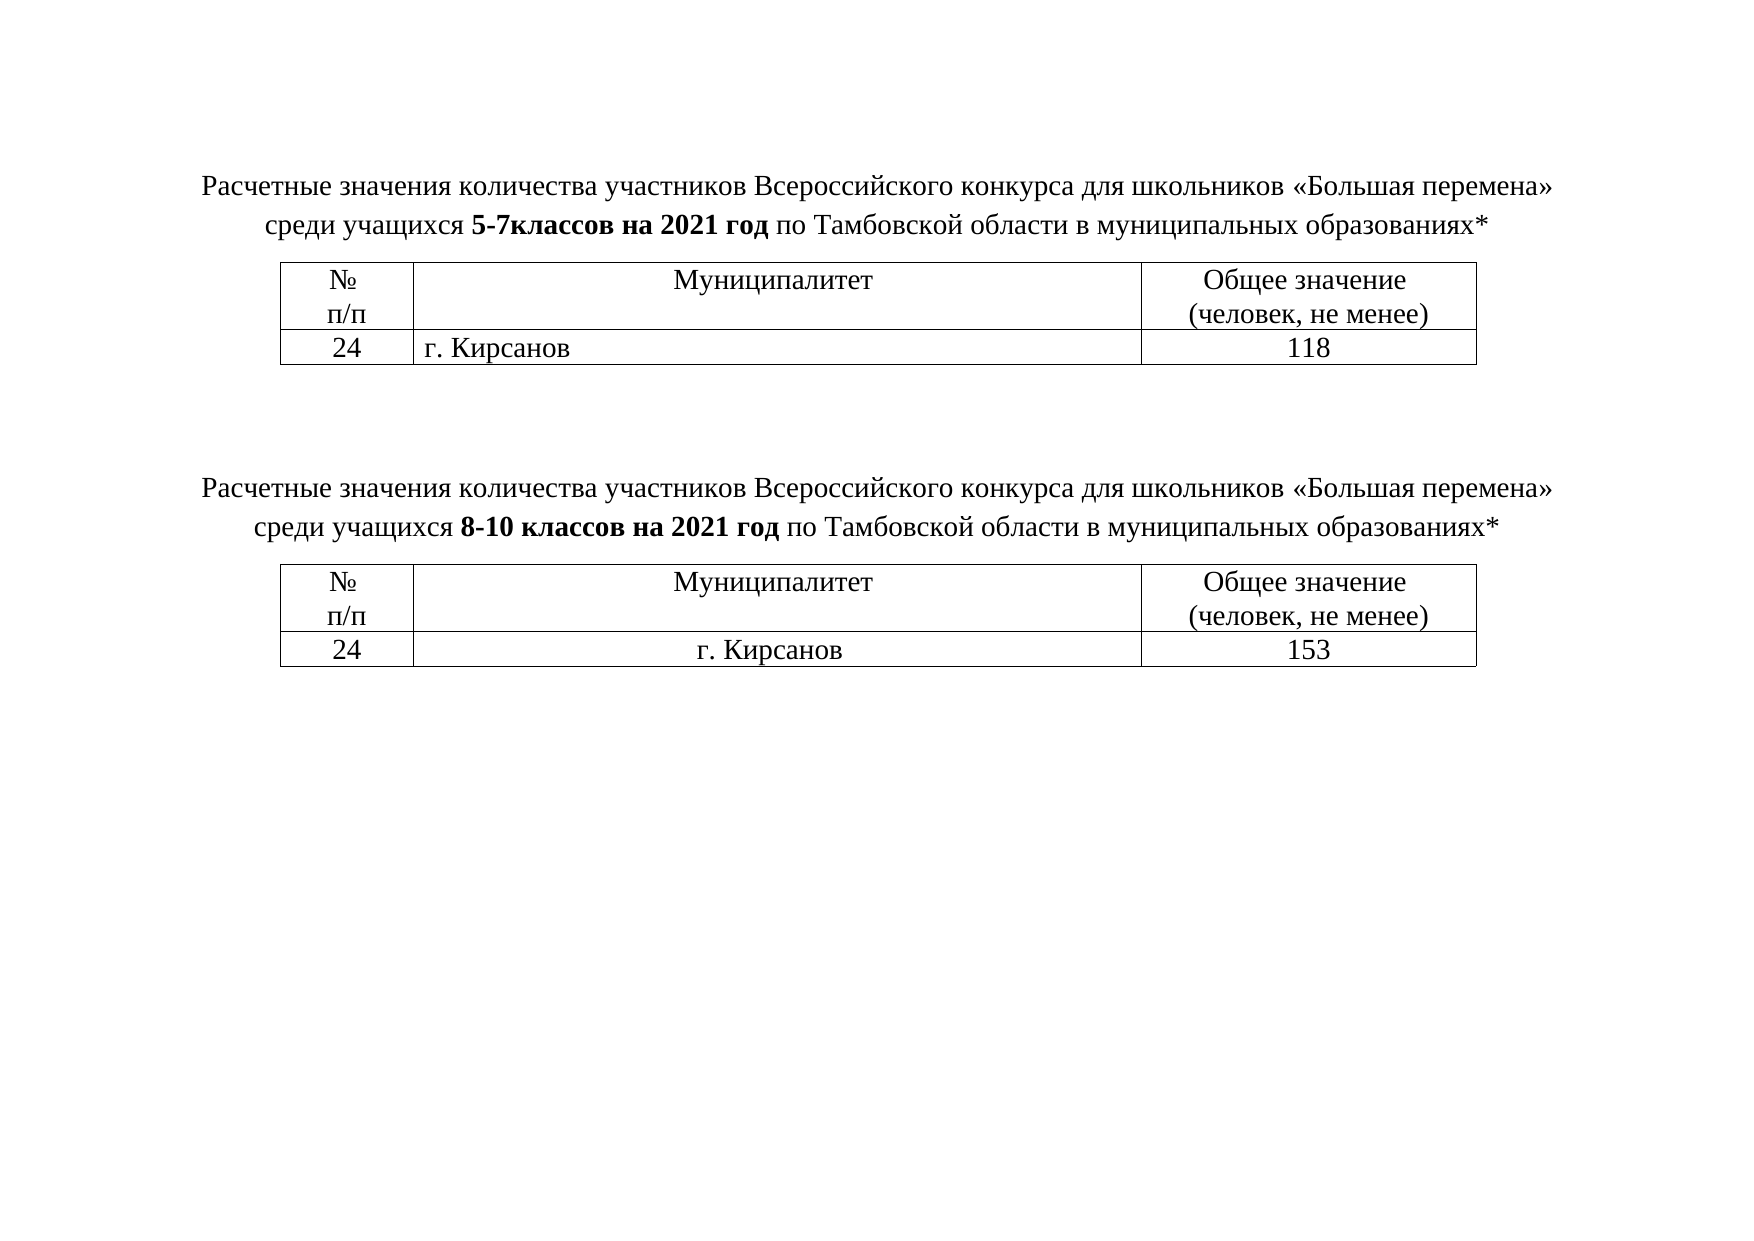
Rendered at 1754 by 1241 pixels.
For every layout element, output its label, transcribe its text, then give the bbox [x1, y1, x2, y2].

table_header Общее значение (человек, не менее) [1142, 565, 1476, 631]
table_cell 153 [1142, 632, 1476, 666]
table_cell 24 [281, 330, 413, 364]
table_header Муниципалитет [414, 565, 1141, 631]
table_cell 24 [281, 632, 413, 666]
text среди учащихся 8-10 классов на 2021 год по Тамбовской области в муниципальных образованиях* [118, 509, 1636, 542]
table_header № п/п [281, 565, 413, 631]
table_header № п/п [281, 263, 413, 329]
table_header Общее значение (человек, не менее) [1142, 263, 1476, 329]
text Расчетные значения количества участников Всероссийского конкурса для школьников «Большая перемена» [118, 470, 1636, 504]
text Расчетные значения количества участников Всероссийского конкурса для школьников «Большая перемена» [118, 168, 1636, 202]
table_cell 118 [1142, 330, 1476, 364]
text среди учащихся 5-7классов на 2021 год по Тамбовской области в муниципальных образованиях* [118, 207, 1636, 241]
table_cell г. Кирсанов [414, 330, 1141, 364]
table_cell г. Кирсанов [414, 632, 1141, 666]
table_header Муниципалитет [414, 263, 1141, 329]
